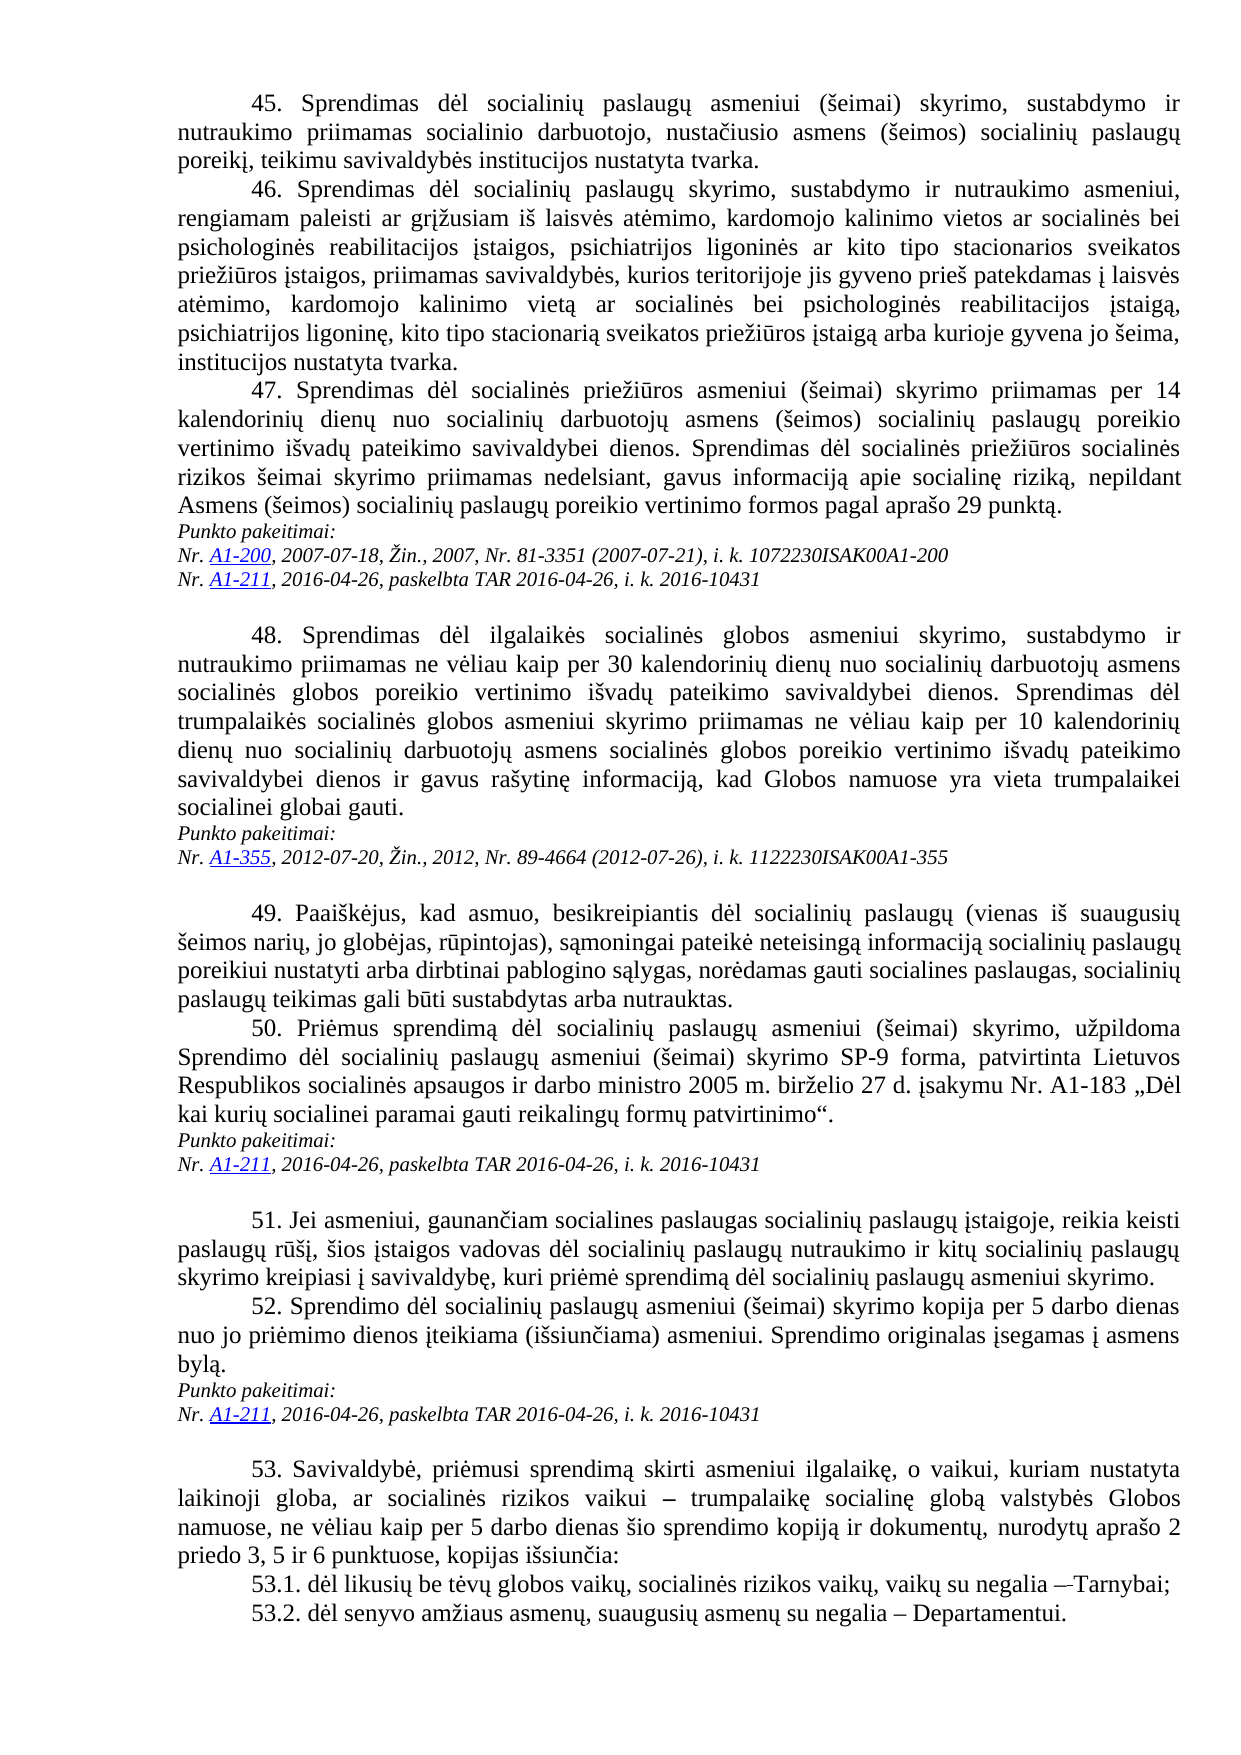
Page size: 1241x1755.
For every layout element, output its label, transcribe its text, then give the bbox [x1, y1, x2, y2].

text 51. Jei asmeniui, gaunančiam socialines paslaugas socialinių paslaugų įstaigoje, reikia keisti paslaugų rūšį, šios įstaigos vadovas dėl socialinių paslaugų nutraukimo ir kitų socialinių paslaugų skyrimo kreipiasi į savivaldybę, kuri priėmė sprendimą dėl socialinių paslaugų asmeniui skyrimo. [177, 1205, 1181, 1291]
text 50. Priėmus sprendimą dėl socialinių paslaugų asmeniui (šeimai) skyrimo, užpildoma Sprendimo dėl socialinių paslaugų asmeniui (šeimai) skyrimo SP-9 forma, patvirtinta Lietuvos Respublikos socialinės apsaugos ir darbo ministro 2005 m. birželio 27 d. įsakymu Nr. A1-183 „Dėl kai kurių socialinei paramai gauti reikalingų formų patvirtinimo“. [177, 1013, 1181, 1128]
text 45. Sprendimas dėl socialinių paslaugų asmeniui (šeimai) skyrimo, sustabdymo ir nutraukimo priimamas socialinio darbuotojo, nustačiusio asmens (šeimos) socialinių paslaugų poreikį, teikimu savivaldybės institucijos nustatyta tvarka. [177, 88, 1181, 174]
text Punkto pakeitimai: [177, 519, 1181, 543]
text 53. Savivaldybė, priėmusi sprendimą skirti asmeniui ilgalaikę, o vaikui, kuriam nustatyta laikinoji globa, ar socialinės rizikos vaikui – trumpalaikę socialinę globą valstybės Globos namuose, ne vėliau kaip per 5 darbo dienas šio sprendimo kopiją ir dokumentų, nurodytų aprašo 2 priedo 3, 5 ir 6 punktuose, kopijas išsiunčia: [177, 1454, 1181, 1569]
text Punkto pakeitimai: [177, 821, 1181, 845]
text 47. Sprendimas dėl socialinės priežiūros asmeniui (šeimai) skyrimo priimamas per 14 kalendorinių dienų nuo socialinių darbuotojų asmens (šeimos) socialinių paslaugų poreikio vertinimo išvadų pateikimo savivaldybei dienos. Sprendimas dėl socialinės priežiūros socialinės rizikos šeimai skyrimo priimamas nedelsiant, gavus informaciją apie socialinę riziką, nepildant Asmens (šeimos) socialinių paslaugų poreikio vertinimo formos pagal aprašo 29 punktą. [177, 375, 1181, 519]
text 49. Paaiškėjus, kad asmuo, besikreipiantis dėl socialinių paslaugų (vienas iš suaugusių šeimos narių, jo globėjas, rūpintojas), sąmoningai pateikė neteisingą informaciją socialinių paslaugų poreikiui nustatyti arba dirbtinai pablogino sąlygas, norėdamas gauti socialines paslaugas, socialinių paslaugų teikimas gali būti sustabdytas arba nutrauktas. [177, 898, 1181, 1013]
text Nr. A1-211, 2016-04-26, paskelbta TAR 2016-04-26, i. k. 2016-10431 [177, 1402, 1181, 1426]
text 48. Sprendimas dėl ilgalaikės socialinės globos asmeniui skyrimo, sustabdymo ir nutraukimo priimamas ne vėliau kaip per 30 kalendorinių dienų nuo socialinių darbuotojų asmens socialinės globos poreikio vertinimo išvadų pateikimo savivaldybei dienos. Sprendimas dėl trumpalaikės socialinės globos asmeniui skyrimo priimamas ne vėliau kaip per 10 kalendorinių dienų nuo socialinių darbuotojų asmens socialinės globos poreikio vertinimo išvadų pateikimo savivaldybei dienos ir gavus rašytinę informaciją, kad Globos namuose yra vieta trumpalaikei socialinei globai gauti. [177, 620, 1181, 821]
text Nr. A1-200, 2007-07-18, Žin., 2007, Nr. 81-3351 (2007-07-21), i. k. 1072230ISAK00A1-200 [177, 543, 1181, 567]
text Nr. A1-211, 2016-04-26, paskelbta TAR 2016-04-26, i. k. 2016-10431 [177, 1152, 1181, 1176]
text 53.1. dėl likusių be tėvų globos vaikų, socialinės rizikos vaikų, vaikų su negalia – Tarnybai; [177, 1569, 1181, 1598]
text Punkto pakeitimai: [177, 1128, 1181, 1152]
text 46. Sprendimas dėl socialinių paslaugų skyrimo, sustabdymo ir nutraukimo asmeniui, rengiamam paleisti ar grįžusiam iš laisvės atėmimo, kardomojo kalinimo vietos ar socialinės bei psichologinės reabilitacijos įstaigos, psichiatrijos ligoninės ar kito tipo stacionarios sveikatos priežiūros įstaigos, priimamas savivaldybės, kurios teritorijoje jis gyveno prieš patekdamas į laisvės atėmimo, kardomojo kalinimo vietą ar socialinės bei psichologinės reabilitacijos įstaigą, psichiatrijos ligoninę, kito tipo stacionarią sveikatos priežiūros įstaigą arba kurioje gyvena jo šeima, institucijos nustatyta tvarka. [177, 174, 1181, 375]
text Nr. A1-211, 2016-04-26, paskelbta TAR 2016-04-26, i. k. 2016-10431 [177, 567, 1181, 591]
text 52. Sprendimo dėl socialinių paslaugų asmeniui (šeimai) skyrimo kopija per 5 darbo dienas nuo jo priėmimo dienos įteikiama (išsiunčiama) asmeniui. Sprendimo originalas įsegamas į asmens bylą. [177, 1291, 1181, 1377]
text Punkto pakeitimai: [177, 1377, 1181, 1402]
text 53.2. dėl senyvo amžiaus asmenų, suaugusių asmenų su negalia – Departamentui. [177, 1598, 1181, 1627]
text Nr. A1-355, 2012-07-20, Žin., 2012, Nr. 89-4664 (2012-07-26), i. k. 1122230ISAK00A1-355 [177, 845, 1181, 869]
